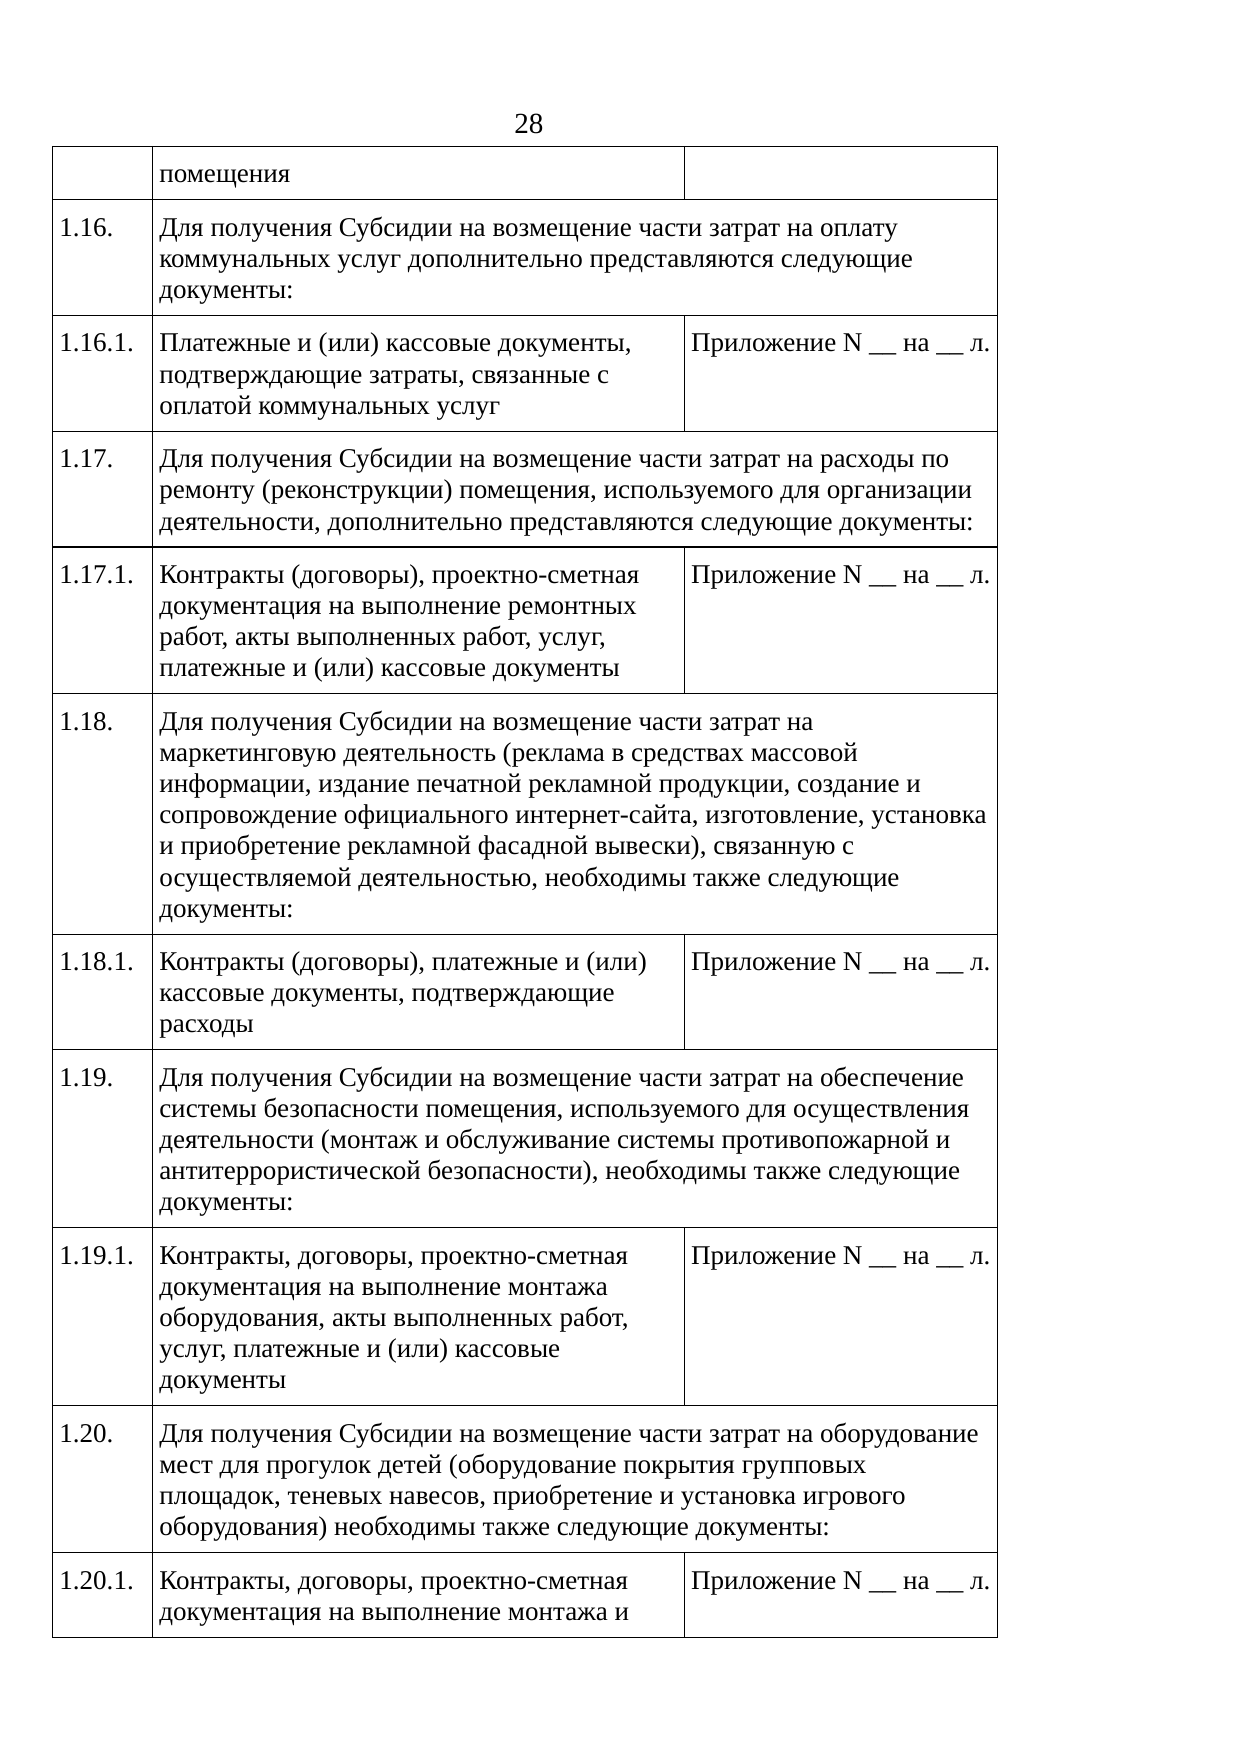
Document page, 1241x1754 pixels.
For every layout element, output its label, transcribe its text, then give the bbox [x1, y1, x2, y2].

table_cell 1.16. [53, 200, 152, 315]
table_cell Для получения Субсидии на возмещение части затрат на обеспечение системы безопасности помещения, используемого для осуществления деятельности (монтаж и обслуживание системы противопожарной и антитеррористической безопасности), необходимы также следующие документы: [153, 1050, 997, 1227]
table_cell Для получения Субсидии на возмещение части затрат на оплату коммунальных услуг дополнительно представляются следующие документы: [153, 200, 997, 315]
table_cell 1.19.1. [53, 1228, 152, 1405]
table_cell 1.19. [53, 1050, 152, 1227]
table_cell 1.18. [53, 694, 152, 933]
table_cell Платежные и (или) кассовые документы, подтверждающие затраты, связанные с оплатой коммунальных услуг [153, 316, 684, 431]
table_cell 1.20.1. [53, 1553, 152, 1637]
table_cell Контракты, договоры, проектно-сметная документация на выполнение монтажа оборудования, акты выполненных работ, услуг, платежные и (или) кассовые документы [153, 1228, 684, 1405]
table_cell Приложение N __ на __ л. [685, 935, 997, 1049]
table_cell Для получения Субсидии на возмещение части затрат на маркетинговую деятельность (реклама в средствах массовой информации, издание печатной рекламной продукции, создание и сопровождение официального интернет-сайта, изготовление, установка и приобретение рекламной фасадной вывески), связанную с осуществляемой деятельностью, необходимы также следующие документы: [153, 694, 997, 933]
table_cell 1.17.1. [53, 548, 152, 693]
table_cell Приложение N __ на __ л. [685, 1553, 997, 1637]
table_cell 1.20. [53, 1406, 152, 1552]
table_cell Приложение N __ на __ л. [685, 316, 997, 431]
table_cell Для получения Субсидии на возмещение части затрат на оборудование мест для прогулок детей (оборудование покрытия групповых площадок, теневых навесов, приобретение и установка игрового оборудования) необходимы также следующие документы: [153, 1406, 997, 1552]
table_cell 1.16.1. [53, 316, 152, 431]
table_cell Приложение N __ на __ л. [685, 548, 997, 693]
table_cell Для получения Субсидии на возмещение части затрат на расходы по ремонту (реконструкции) помещения, используемого для организации деятельности, дополнительно представляются следующие документы: [153, 432, 997, 546]
table_cell Контракты, договоры, проектно-сметная документация на выполнение монтажа и [153, 1553, 684, 1637]
table_cell [53, 147, 152, 199]
table_cell Приложение N __ на __ л. [685, 1228, 997, 1405]
table_cell 1.18.1. [53, 935, 152, 1049]
table_cell помещения [153, 147, 684, 199]
table_cell Контракты (договоры), платежные и (или) кассовые документы, подтверждающие расходы [153, 935, 684, 1049]
table_cell 1.17. [53, 432, 152, 546]
table_cell [685, 147, 997, 199]
table_cell Контракты (договоры), проектно-сметная документация на выполнение ремонтных работ, акты выполненных работ, услуг, платежные и (или) кассовые документы [153, 548, 684, 693]
